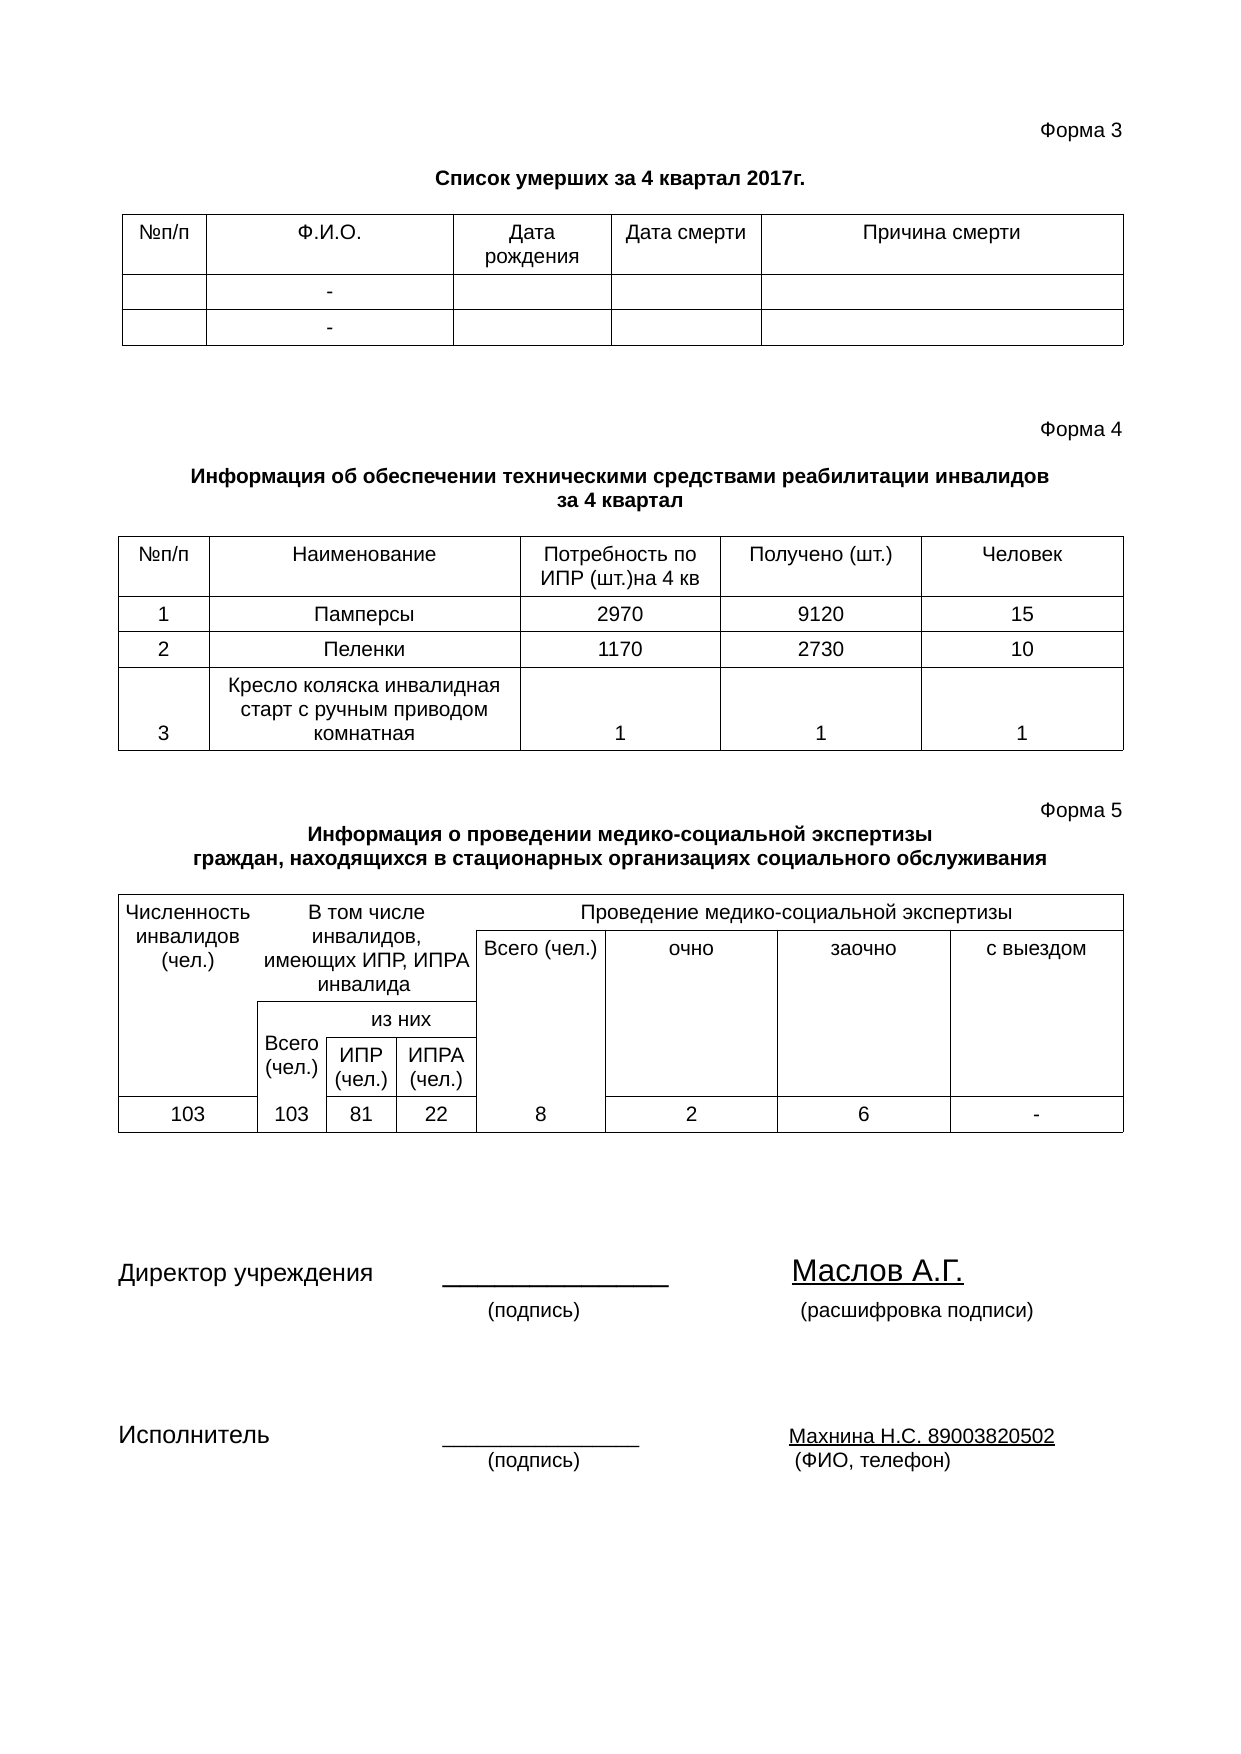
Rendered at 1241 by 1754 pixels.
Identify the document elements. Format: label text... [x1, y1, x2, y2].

text (подпись) (расшифровка подписи) [118, 1288, 1122, 1324]
text Директор учреждения _____________ Маслов А.Г. [118, 1252, 1122, 1288]
table_header из них [326, 1002, 476, 1037]
table_cell 1170 [521, 632, 720, 667]
table_cell [454, 275, 611, 309]
table_cell [762, 310, 1123, 344]
table_cell - [207, 310, 453, 344]
table_cell - [207, 275, 453, 309]
text Информация о проведении медико-социальной экспертизы [118, 822, 1122, 846]
text за 4 квартал [118, 488, 1122, 512]
table_cell 3 [119, 668, 209, 750]
table_cell [123, 310, 206, 344]
table_cell 15 [922, 597, 1123, 631]
table_header Проведение медико-социальной экспертизы [476, 895, 1123, 929]
table_cell очно [606, 931, 777, 1096]
table_header Наименование [210, 537, 520, 596]
text (подпись) (ФИО, телефон) [118, 1448, 1122, 1472]
table_header Причина смерти [762, 215, 1123, 273]
table_cell 6 [778, 1097, 950, 1132]
table_header В том числе инвалидов, имеющих ИПР, ИПРА инвалида [257, 895, 476, 1001]
text Форма 3 [118, 118, 1122, 142]
table_cell 2970 [521, 597, 720, 631]
table_header Численность инвалидов (чел.) [119, 895, 257, 1096]
table_header Ф.И.О. [207, 215, 453, 273]
table_cell заочно [778, 931, 950, 1096]
table_cell 1 [119, 597, 209, 631]
table_cell Кресло коляска инвалидная старт с ручным приводом комнатная [210, 668, 520, 750]
table_cell - [951, 1097, 1123, 1132]
table_header Дата рождения [454, 215, 611, 273]
table_header Получено (шт.) [721, 537, 921, 596]
table_cell ИПРА (чел.) [397, 1038, 476, 1096]
table_cell 22 [397, 1097, 476, 1132]
table_cell 1 [521, 668, 720, 750]
table_cell 2730 [721, 632, 921, 667]
text Исполнитель _________________ Махнина Н.С. 89003820502 [118, 1419, 1122, 1448]
text Форма 5 [118, 798, 1122, 822]
table_cell 1 [721, 668, 921, 750]
table_cell с выездом [951, 931, 1123, 1096]
table_header Человек [922, 537, 1123, 596]
table_cell 2 [119, 632, 209, 667]
table_cell ИПР (чел.) [327, 1038, 396, 1096]
table_cell 10 [922, 632, 1123, 667]
table_cell Всего (чел.) [258, 1002, 326, 1096]
table_cell 81 [327, 1097, 396, 1132]
text граждан, находящихся в стационарных организациях социального обслуживания [118, 846, 1122, 870]
table_cell [762, 275, 1123, 309]
table_cell 1 [922, 668, 1123, 750]
text Информация об обеспечении техническими средствами реабилитации инвалидов [118, 464, 1122, 488]
table_cell [454, 310, 611, 344]
table_cell 103 [119, 1097, 257, 1132]
table_cell 2 [606, 1097, 777, 1132]
table_cell 8 [477, 1096, 605, 1132]
text Список умерших за 4 квартал 2017г. [118, 166, 1122, 190]
table_cell Памперсы [210, 597, 520, 631]
table_header №п/п [123, 215, 206, 273]
table_cell 103 [258, 1096, 326, 1132]
table_cell Пеленки [210, 632, 520, 667]
table_header Потребность по ИПР (шт.)на 4 кв [521, 537, 720, 596]
text Форма 4 [118, 416, 1122, 440]
table_header Дата смерти [612, 215, 761, 273]
table_cell [123, 275, 206, 309]
table_cell [612, 310, 761, 344]
table_cell [612, 275, 761, 309]
table_cell 9120 [721, 597, 921, 631]
table_header №п/п [119, 537, 209, 596]
table_cell Всего (чел.) [477, 931, 605, 1096]
